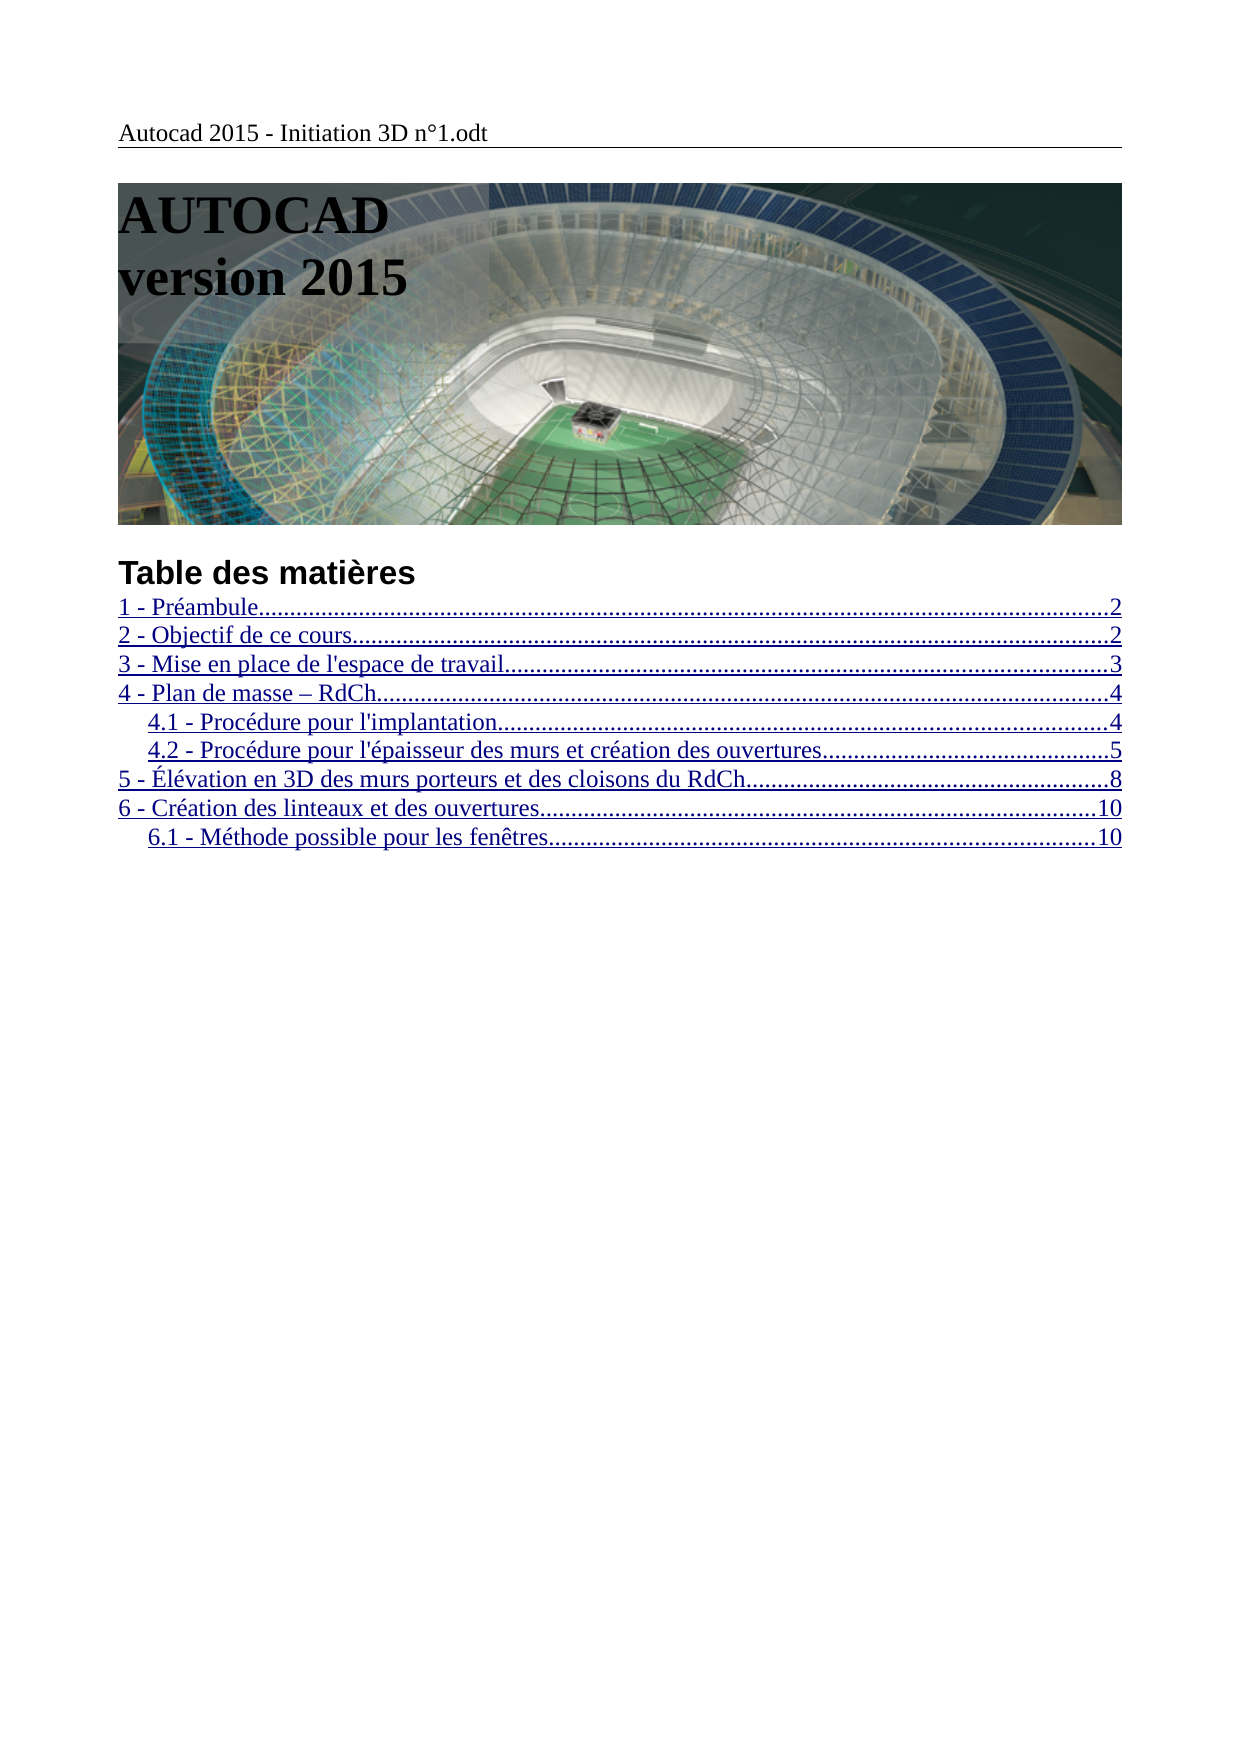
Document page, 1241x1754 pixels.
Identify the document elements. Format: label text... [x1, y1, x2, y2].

text 5 - Élévation en 3D des murs porteurs et des cloisons du RdCh 8 [118, 764, 1122, 789]
picture [118, 183, 1122, 525]
text 6 - Création des linteaux et des ouvertures 10 [118, 793, 1122, 818]
text 4.2 - Procédure pour l'épaisseur des murs et création des ouvertures 5 [148, 735, 1122, 760]
text 4 - Plan de masse – RdCh 4 [118, 678, 1122, 703]
text 6.1 - Méthode possible pour les fenêtres 10 [148, 822, 1122, 847]
subtitle Table des matières [118, 553, 1122, 592]
text 2 - Objectif de ce cours 2 [118, 620, 1122, 645]
text 4.1 - Procédure pour l'implantation 4 [148, 707, 1122, 732]
text 3 - Mise en place de l'espace de travail 3 [118, 649, 1122, 674]
text 1 - Préambule 2 [118, 592, 1122, 617]
